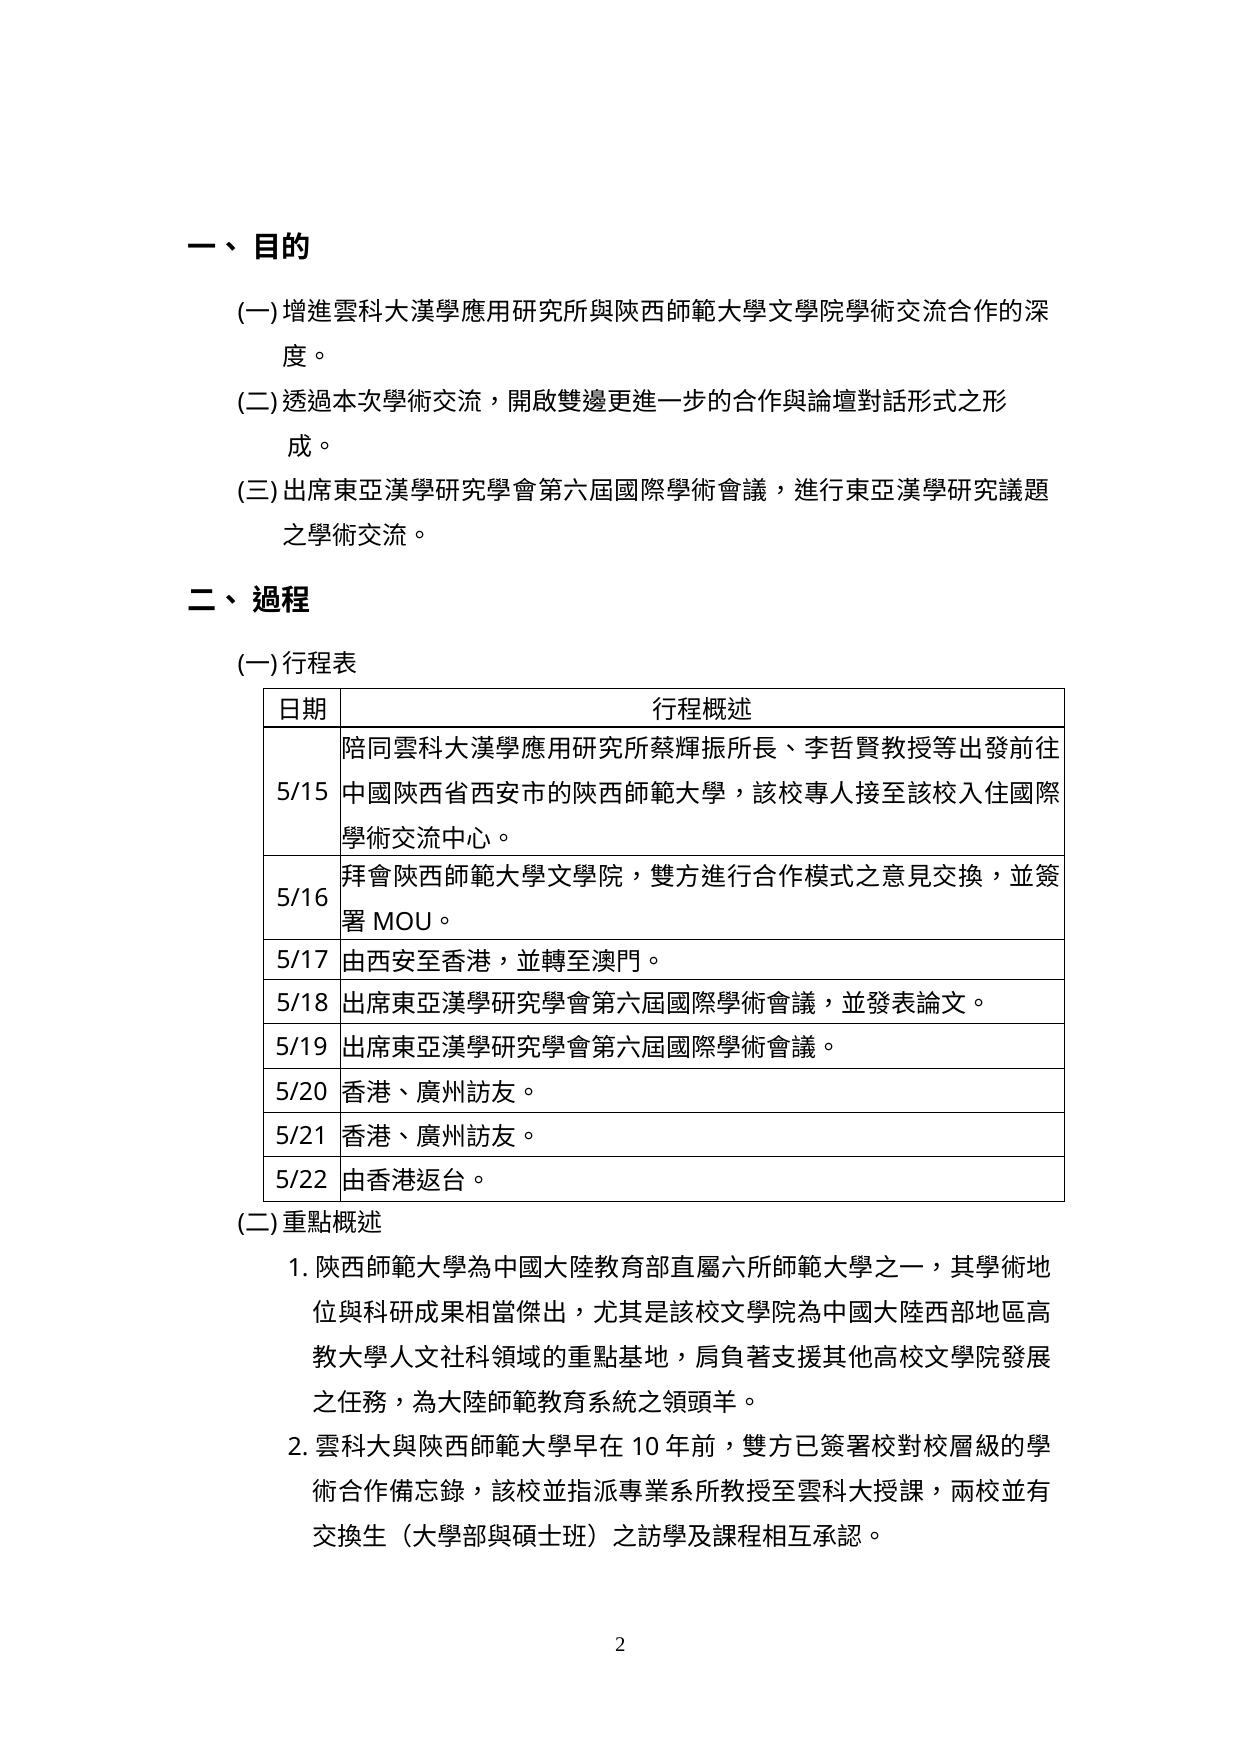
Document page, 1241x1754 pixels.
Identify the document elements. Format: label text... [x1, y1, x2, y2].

table_cell 5/18 [264, 980, 340, 1023]
table_cell 5/17 [264, 940, 340, 979]
table_cell 出席東亞漢學研究學會第六屆國際學術會議。 [341, 1024, 1064, 1067]
list 目的 [187, 207, 1053, 282]
table_cell 5/21 [264, 1113, 340, 1156]
list 行程表 [237, 643, 1053, 681]
table_cell 5/19 [264, 1024, 340, 1067]
table_header 行程概述 [341, 689, 1064, 726]
text 成。 [287, 425, 1053, 463]
table_cell 5/16 [264, 856, 340, 938]
table_cell 出席東亞漢學研究學會第六屆國際學術會議，並發表論文。 [341, 980, 1064, 1023]
list 增進雲科大漢學應用研究所與陝西師範大學文學院學術交流合作的深度。 [237, 291, 1053, 373]
list 陝西師範大學為中國大陸教育部直屬六所師範大學之一，其學術地位與科研成果相當傑出，尤其是該校文學院為中國大陸西部地區高教大學人文社科領域的重點基地，肩負著支援其他高校文學院發展之任務，為大陸師範教育系統之領頭羊。 [287, 1246, 1053, 1419]
table_cell 香港、廣州訪友。 [341, 1113, 1064, 1156]
list 雲科大與陝西師範大學早在10年前，雙方已簽署校對校層級的學術合作備忘錄，該校並指派專業系所教授至雲科大授課，兩校並有交換生（大學部與碩士班）之訪學及課程相互承認。 [287, 1426, 1053, 1553]
list 透過本次學術交流，開啟雙邊更進一步的合作與論壇對話形式之形 [237, 381, 1053, 418]
table_cell 5/15 [264, 728, 340, 855]
table_cell 陪同雲科大漢學應用研究所蔡輝振所長、李哲賢教授等出發前往中國陝西省西安市的陝西師範大學，該校專人接至該校入住國際學術交流中心。 [341, 728, 1064, 855]
table_cell 香港、廣州訪友。 [341, 1069, 1064, 1112]
list 重點概述 [237, 1202, 1053, 1239]
list 出席東亞漢學研究學會第六屆國際學術會議，進行東亞漢學研究議題之學術交流。 [237, 470, 1053, 552]
table_cell 拜會陝西師範大學文學院，雙方進行合作模式之意見交換，並簽署 MOU。 [341, 856, 1064, 938]
table_cell 由西安至香港，並轉至澳門。 [341, 940, 1064, 979]
list 過程 [187, 560, 1053, 635]
table_cell 由香港返台。 [341, 1157, 1064, 1201]
table_cell 5/22 [264, 1157, 340, 1201]
table_cell 5/20 [264, 1069, 340, 1112]
table_header 日期 [264, 689, 340, 726]
